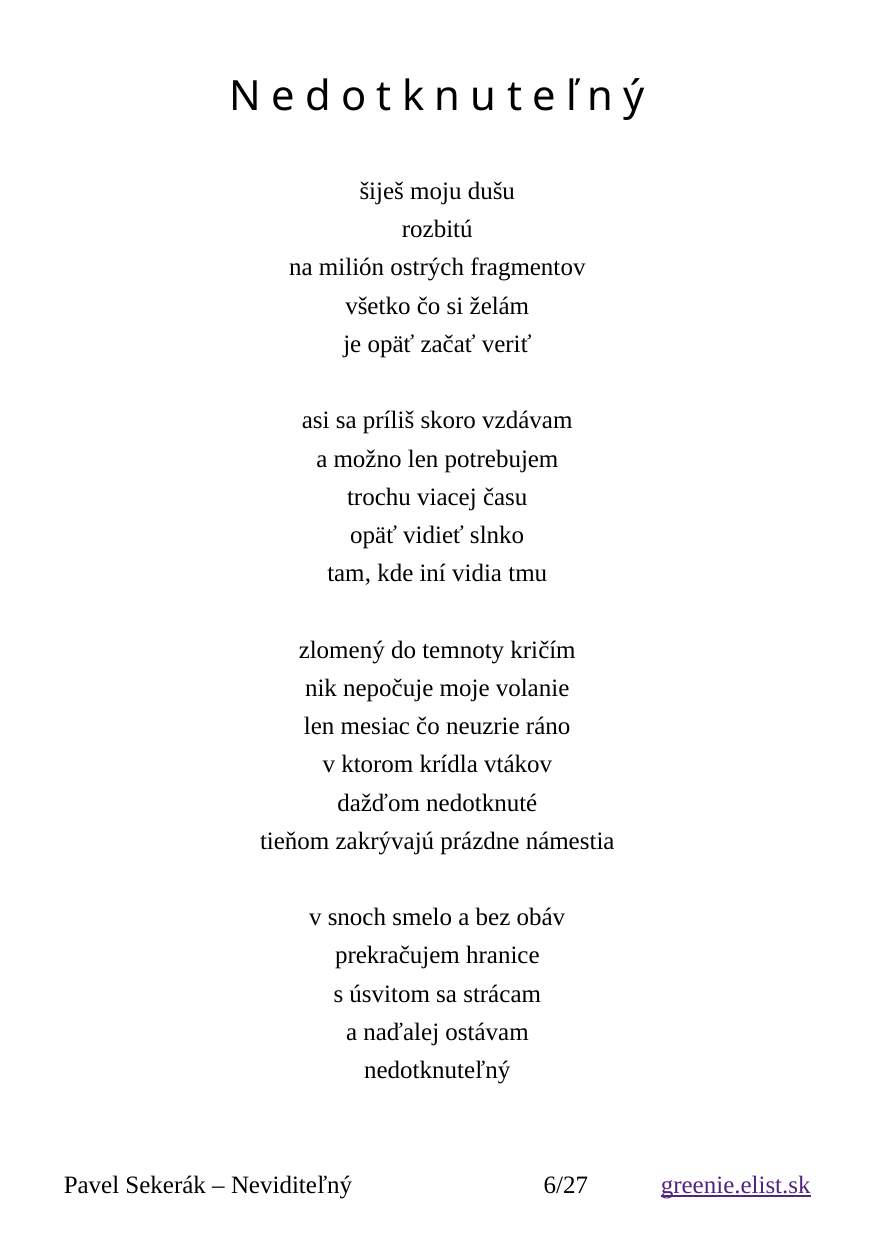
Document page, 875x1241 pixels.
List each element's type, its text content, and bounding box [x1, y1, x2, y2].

text šiješ moju dušu [41, 176, 833, 205]
text na milión ostrých fragmentov [41, 252, 833, 281]
text prekračujem hranice [41, 941, 833, 969]
text v ktorom krídla vtákov [41, 749, 833, 778]
text a naďalej ostávam [41, 1017, 833, 1046]
text rozbitú [41, 214, 833, 243]
subtitle Nedotknuteľný [41, 66, 833, 123]
text nedotknuteľný [41, 1055, 833, 1084]
text všetko čo si želám [41, 291, 833, 319]
text tam, kde iní vidia tmu [41, 558, 833, 587]
text zlomený do temnoty kričím [41, 635, 833, 663]
text nik nepočuje moje volanie [41, 673, 833, 702]
text a možno len potrebujem [41, 444, 833, 472]
text asi sa príliš skoro vzdávam [41, 405, 833, 434]
text tieňom zakrývajú prázdne námestia [41, 826, 833, 855]
text trochu viacej času [41, 482, 833, 511]
text dažďom nedotknuté [41, 788, 833, 816]
text je opäť začať veriť [41, 329, 833, 358]
text opäť vidieť slnko [41, 520, 833, 549]
text v snoch smelo a bez obáv [41, 902, 833, 931]
text len mesiac čo neuzrie ráno [41, 711, 833, 740]
text s úsvitom sa strácam [41, 979, 833, 1008]
